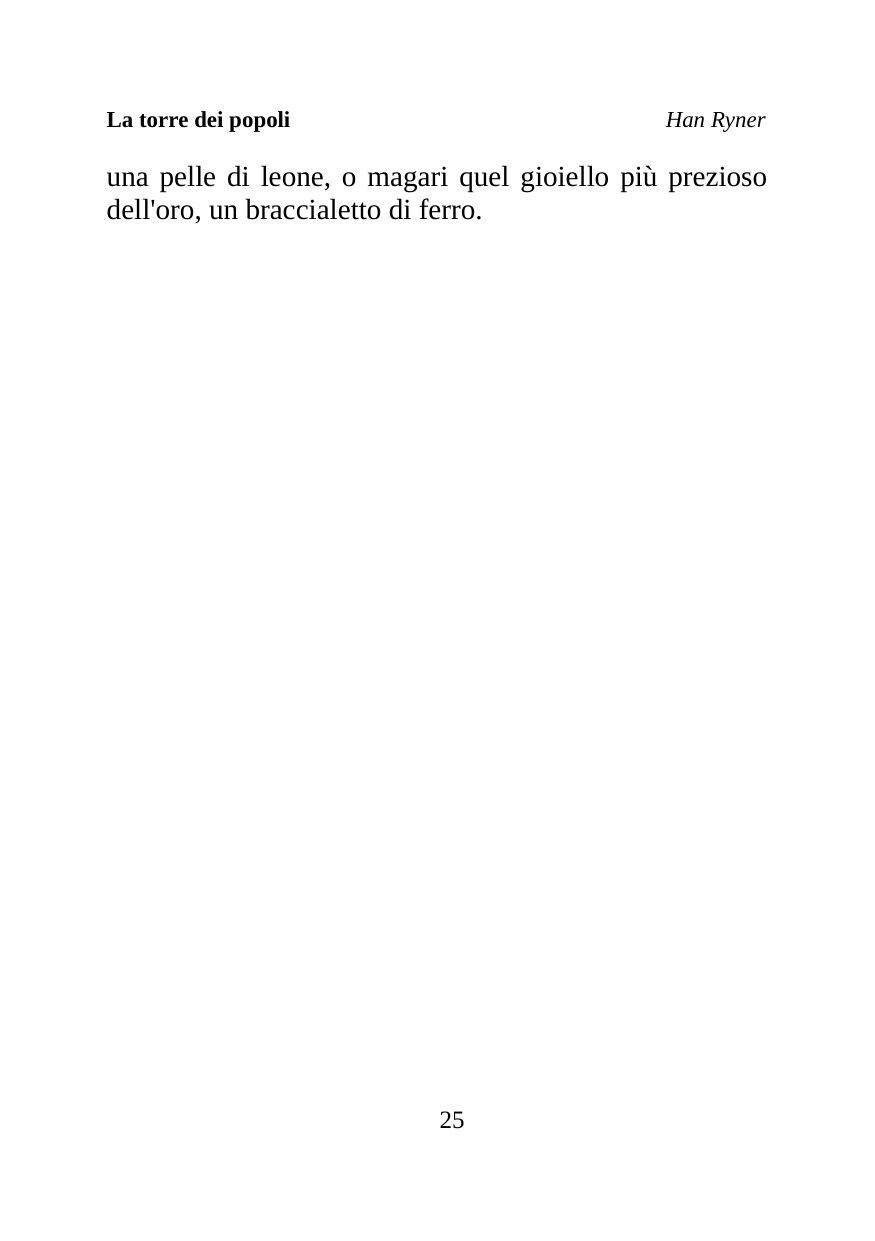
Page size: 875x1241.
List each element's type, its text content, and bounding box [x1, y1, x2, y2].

text una pelle di leone, o magari quel gioiello più prezioso dell'oro, un braccialetto di ferro. [106, 159, 768, 226]
